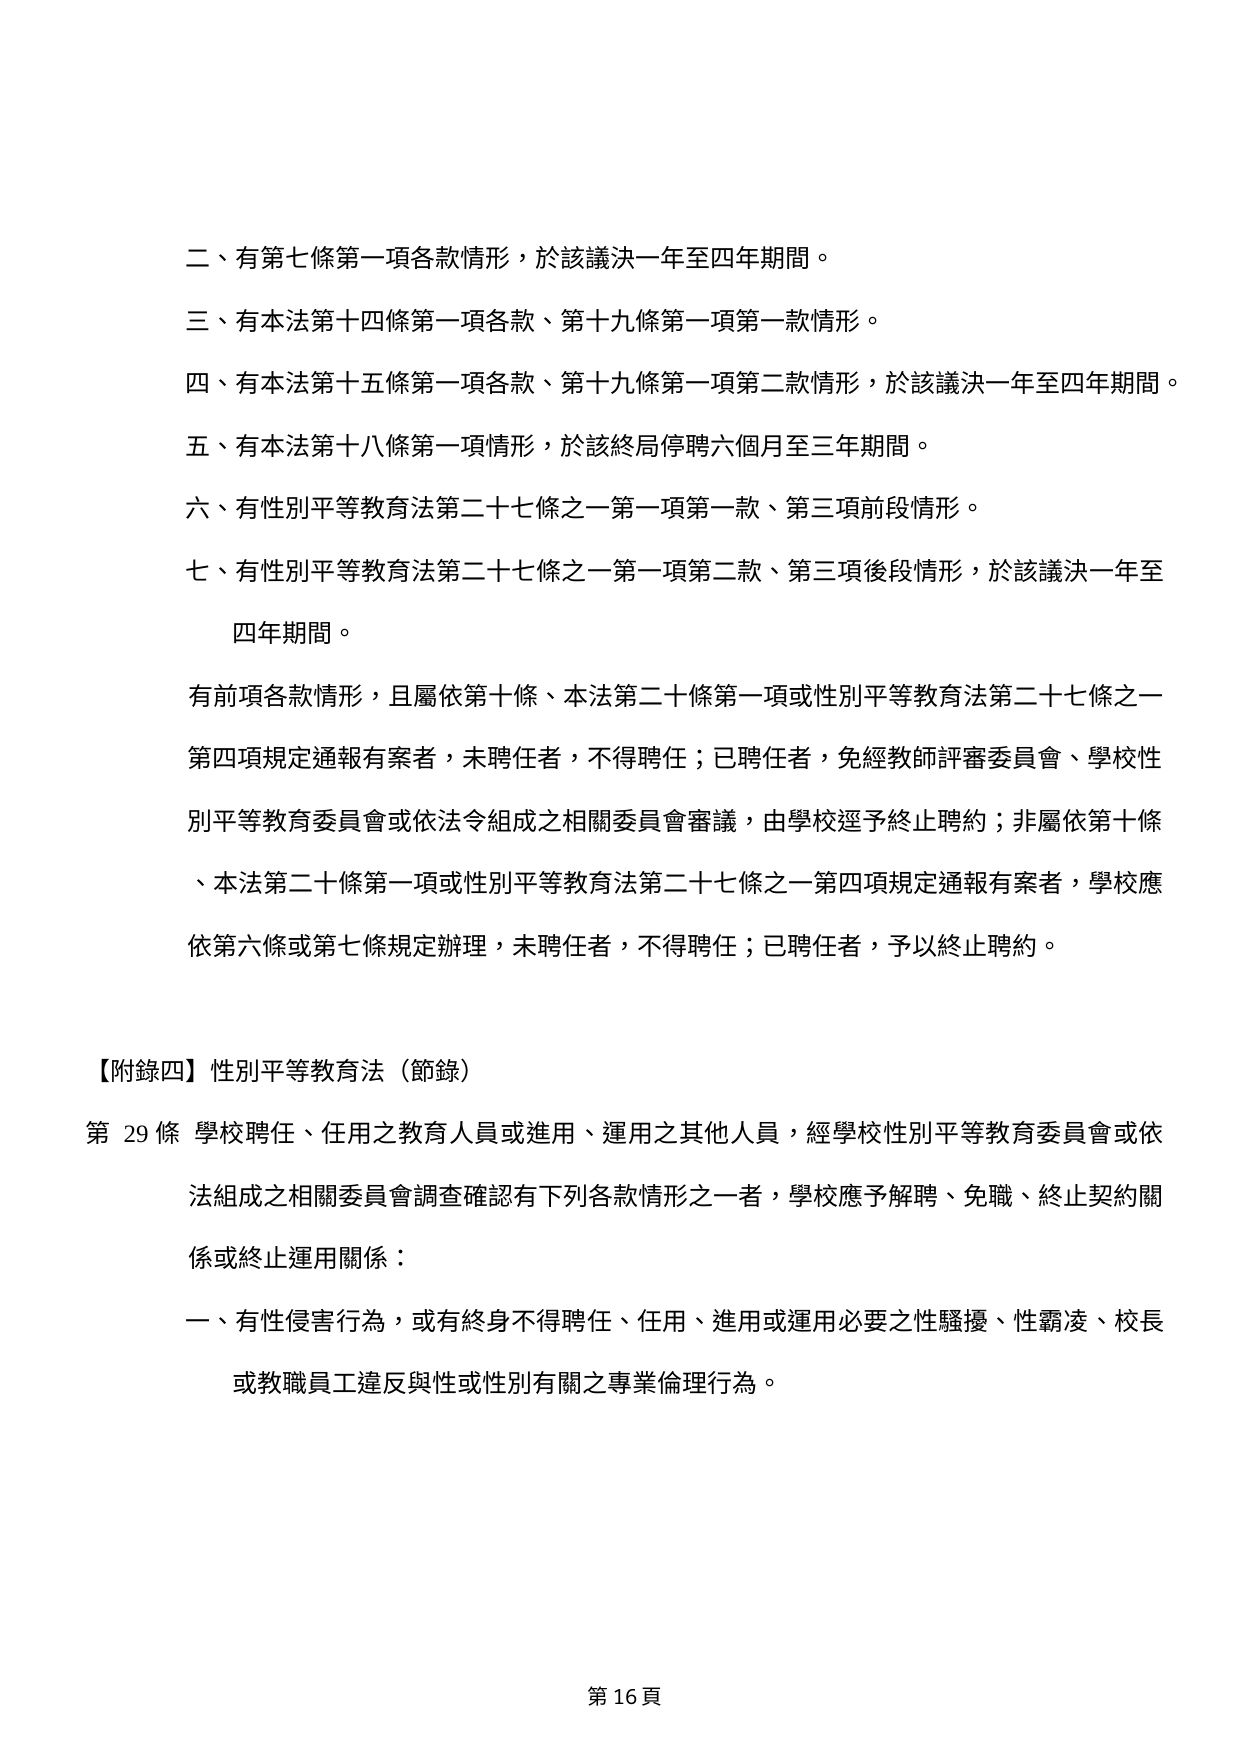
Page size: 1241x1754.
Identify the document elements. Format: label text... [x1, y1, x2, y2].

text 二、有第七條第一項各款情形，於該議決一年至四年期間。 [185, 215, 1165, 277]
text 、本法第二十條第一項或性別平等教育法第二十七條之一第四項規定通報有案者，學校應依第六條或第七條規定辦理，未聘任者，不得聘任；已聘任者，予以終止聘約。 [188, 840, 1165, 965]
text 四、有本法第十五條第一項各款、第十九條第一項第二款情形，於該議決一年至四年期間。 [185, 340, 1165, 402]
text 三、有本法第十四條第一項各款、第十九條第一項第一款情形。 [185, 277, 1165, 340]
text 有前項各款情形，且屬依第十條、本法第二十條第一項或性別平等教育法第二十七條之一第四項規定通報有案者，未聘任者，不得聘任；已聘任者，免經教師評審委員會、學校性別平等教育委員會或依法令組成之相關委員會審議，由學校逕予終止聘約；非屬依第十條 [188, 652, 1165, 840]
text 一、有性侵害行為，或有終身不得聘任、任用、進用或運用必要之性騷擾、性霸凌、校長或教職員工違反與性或性別有關之專業倫理行為。 [185, 1277, 1165, 1402]
text 七、有性別平等教育法第二十七條之一第一項第二款、第三項後段情形，於該議決一年至四年期間。 [185, 527, 1165, 652]
text 【附錄四】性別平等教育法（節錄） [85, 1027, 1165, 1090]
text 第 29 條 學校聘任、任用之教育人員或進用、運用之其他人員，經學校性別平等教育委員會或依法組成之相關委員會調查確認有下列各款情形之一者，學校應予解聘、免職、終止契約關係或終止運用關係： [85, 1090, 1165, 1277]
text 五、有本法第十八條第一項情形，於該終局停聘六個月至三年期間。 [185, 402, 1165, 465]
text 六、有性別平等教育法第二十七條之一第一項第一款、第三項前段情形。 [185, 465, 1165, 527]
